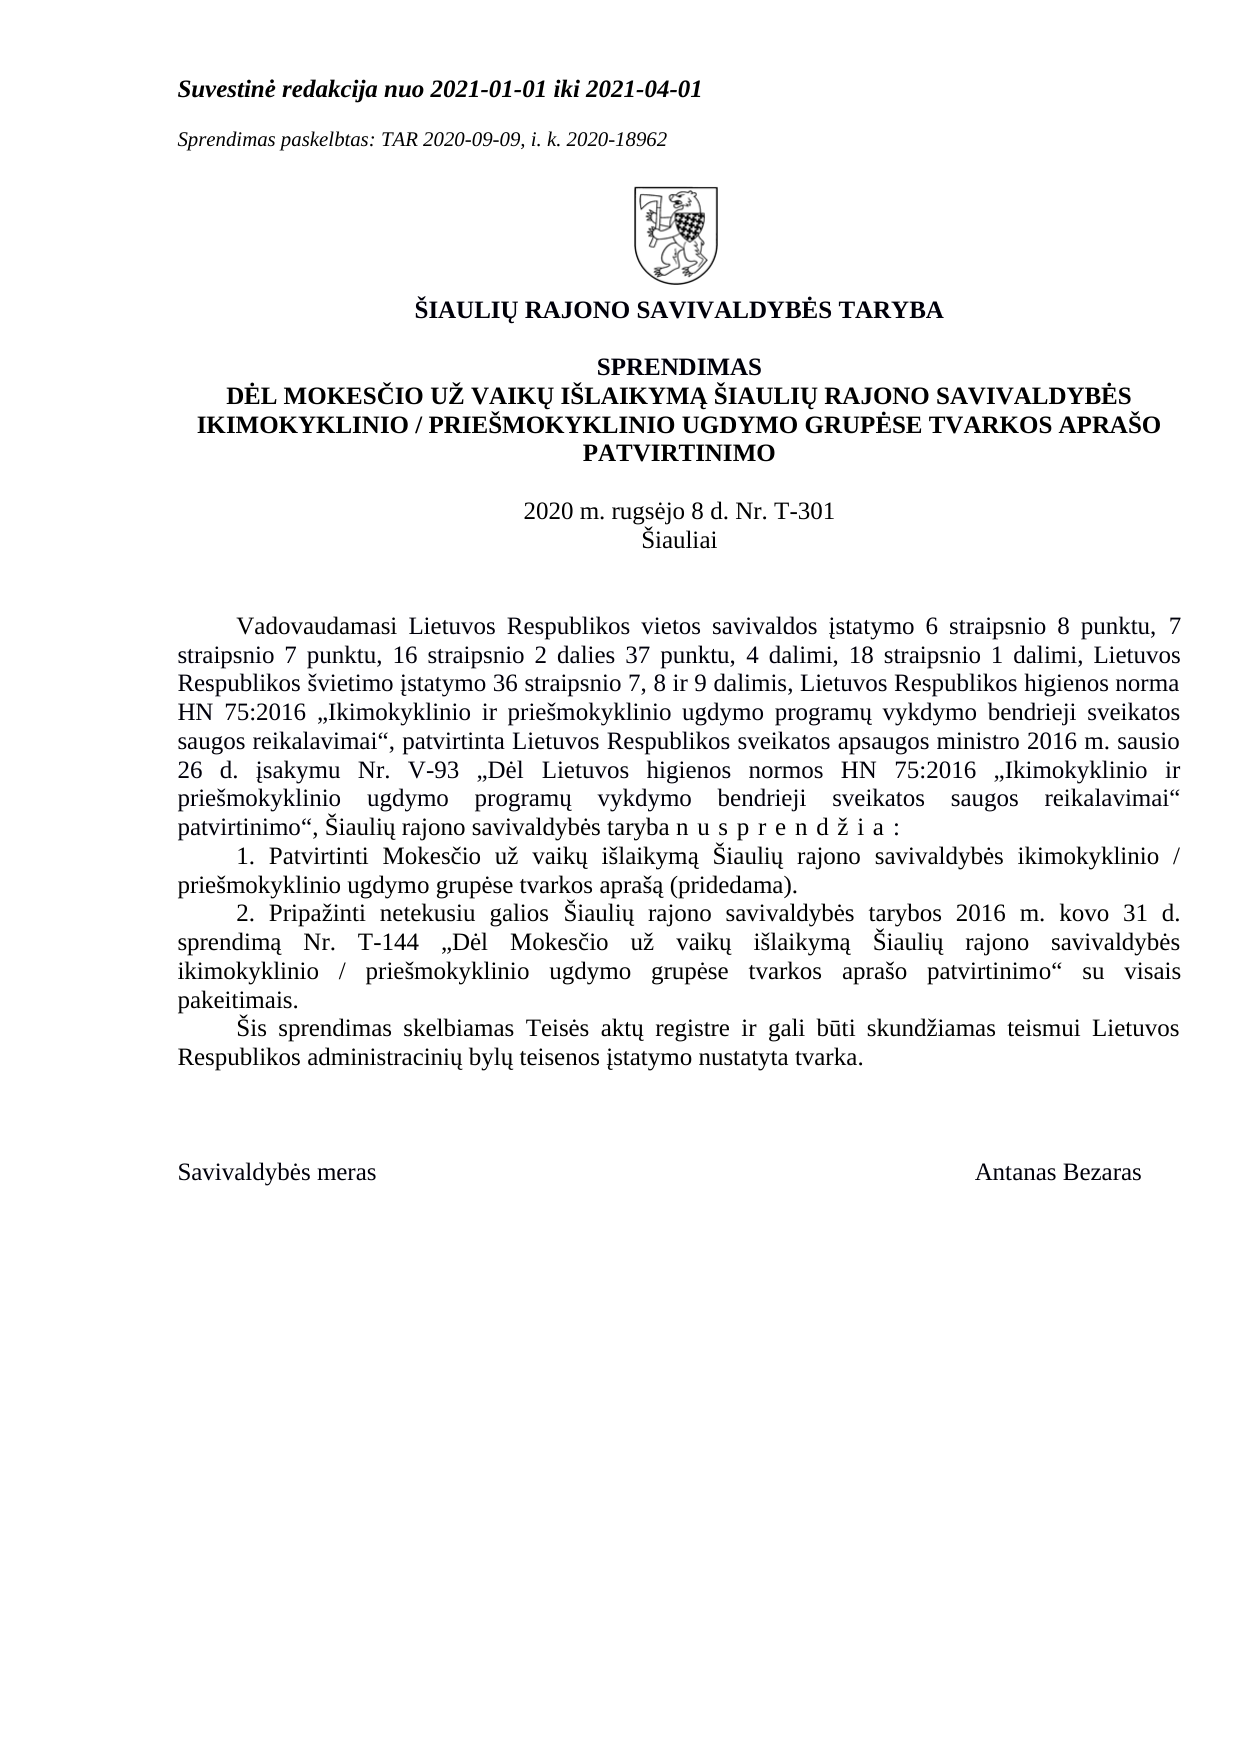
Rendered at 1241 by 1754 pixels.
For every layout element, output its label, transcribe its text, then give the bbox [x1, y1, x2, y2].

text SPRENDIMAS [177, 352, 1181, 381]
text Vadovaudamasi Lietuvos Respublikos vietos savivaldos įstatymo 6 straipsnio 8 punktu, 7 straipsnio 7 punktu, 16 straipsnio 2 dalies 37 punktu, 4 dalimi, 18 straipsnio 1 dalimi, Lietuvos Respublikos švietimo įstatymo 36 straipsnio 7, 8 ir 9 dalimis, Lietuvos Respublikos higienos norma HN 75:2016 „Ikimokyklinio ir priešmokyklinio ugdymo programų vykdymo bendrieji sveikatos saugos reikalavimai“, patvirtinta Lietuvos Respublikos sveikatos apsaugos ministro 2016 m. sausio 26 d. įsakymu Nr. V-93 „Dėl Lietuvos higienos normos HN 75:2016 „Ikimokyklinio ir priešmokyklinio ugdymo programų vykdymo bendrieji sveikatos saugos reikalavimai“ patvirtinimo“, Šiaulių rajono savivaldybės taryba nusprendžia: [177, 611, 1181, 841]
text ŠIAULIŲ RAJONO SAVIVALDYBĖS TARYBA [177, 295, 1181, 323]
text 2020 m. rugsėjo 8 d. Nr. T-301 [177, 496, 1181, 525]
text Šis sprendimas skelbiamas Teisės aktų registre ir gali būti skundžiamas teismui Lietuvos Respublikos administracinių bylų teisenos įstatymo nustatyta tvarka. [177, 1013, 1181, 1071]
text Šiauliai [177, 525, 1181, 553]
text Savivaldybės meras Antanas Bezaras [177, 1157, 1181, 1186]
text Sprendimas paskelbtas: TAR 2020-09-09, i. k. 2020-18962 [177, 127, 1181, 151]
text 1. Patvirtinti Mokesčio už vaikų išlaikymą Šiaulių rajono savivaldybės ikimokyklinio / priešmokyklinio ugdymo grupėse tvarkos aprašą (pridedama). [177, 841, 1181, 898]
text 2. Pripažinti netekusiu galios Šiaulių rajono savivaldybės tarybos 2016 m. kovo 31 d. sprendimą Nr. T-144 „Dėl Mokesčio už vaikų išlaikymą Šiaulių rajono savivaldybės ikimokyklinio / priešmokyklinio ugdymo grupėse tvarkos aprašo patvirtinimo“ su visais pakeitimais. [177, 898, 1181, 1013]
text Suvestinė redakcija nuo 2021-01-01 iki 2021-04-01 [177, 74, 1181, 103]
text DĖL MOKESČIO UŽ VAIKŲ IŠLAIKYMĄ ŠIAULIŲ RAJONO SAVIVALDYBĖS IKIMOKYKLINIO / PRIEŠMOKYKLINIO UGDYMO GRUPĖSE TVARKOS APRAŠO PATVIRTINIMO [177, 381, 1181, 467]
